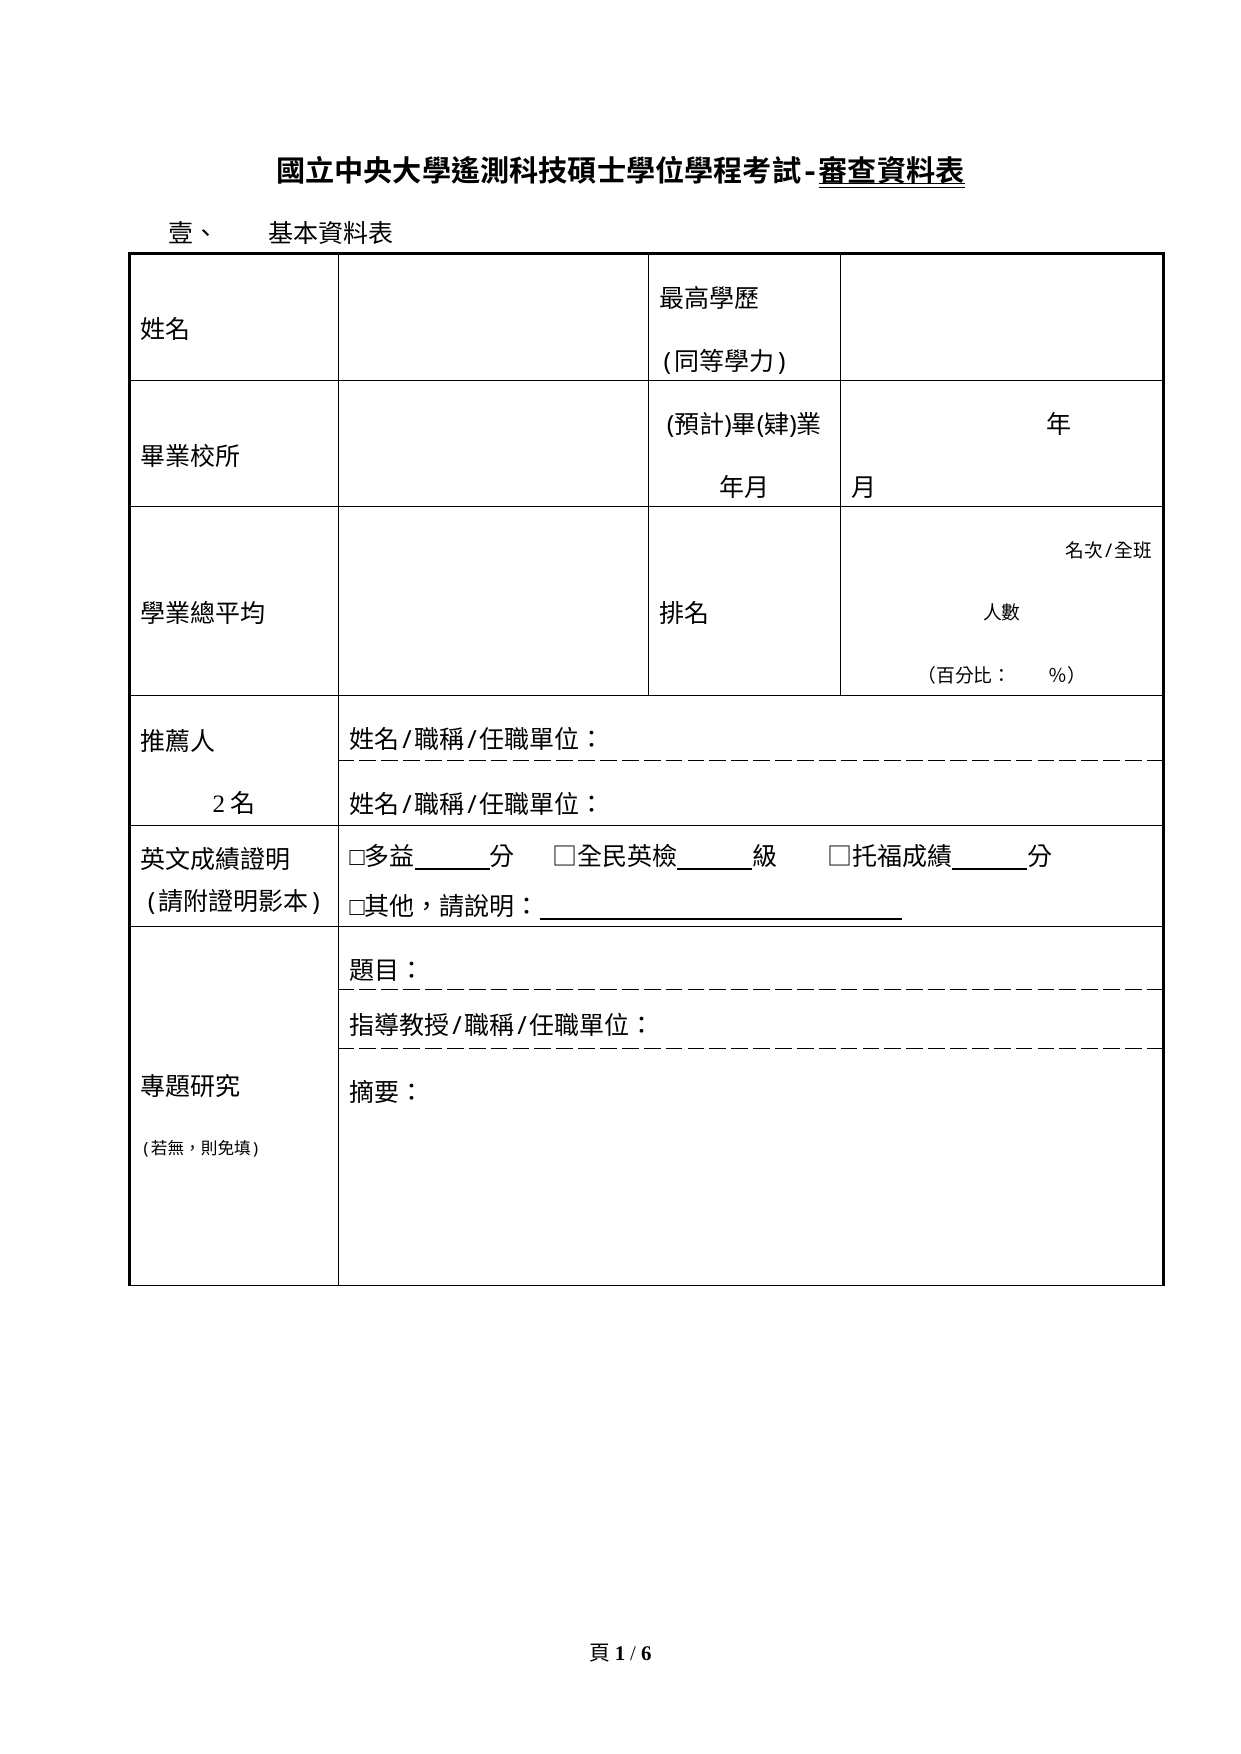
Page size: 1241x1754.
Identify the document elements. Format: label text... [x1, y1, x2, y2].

table_cell 指導教授/職稱/任職單位： [339, 989, 1162, 1048]
table_cell 年 月 [841, 381, 1162, 506]
text 國立中央大學遙測科技碩士學位學程考試-審查資料表 [118, 127, 1122, 189]
table_cell 學業總平均 [131, 507, 338, 695]
table_cell 專題研究 (若無，則免填) [131, 927, 338, 1284]
table_cell 畢業校所 [131, 381, 338, 506]
table_cell 題目： [339, 927, 1162, 989]
table_cell 摘要： [339, 1048, 1162, 1284]
list 基本資料表 [168, 189, 1122, 252]
table_cell [339, 381, 648, 506]
table_cell 英文成績證明 (請附證明影本) [131, 826, 338, 926]
table_cell 名次/全班人數 （百分比： ％） [841, 507, 1162, 695]
table_header [841, 255, 1162, 380]
table_cell 排名 [649, 507, 840, 695]
table_cell 姓名/職稱/任職單位： [339, 760, 1162, 825]
table_header 姓名 [131, 255, 338, 380]
table_cell 推薦人 2名 [131, 696, 338, 825]
table_cell □多益 分 □全民英檢 級 □托福成績 分 □其他，請說明： [339, 826, 1162, 926]
table_cell (預計)畢(肄)業年月 [649, 381, 840, 506]
table_cell [339, 507, 648, 695]
table_cell 姓名/職稱/任職單位： [339, 696, 1162, 760]
table_header [339, 255, 648, 380]
table_header 最高學歷 (同等學力) [649, 255, 840, 380]
